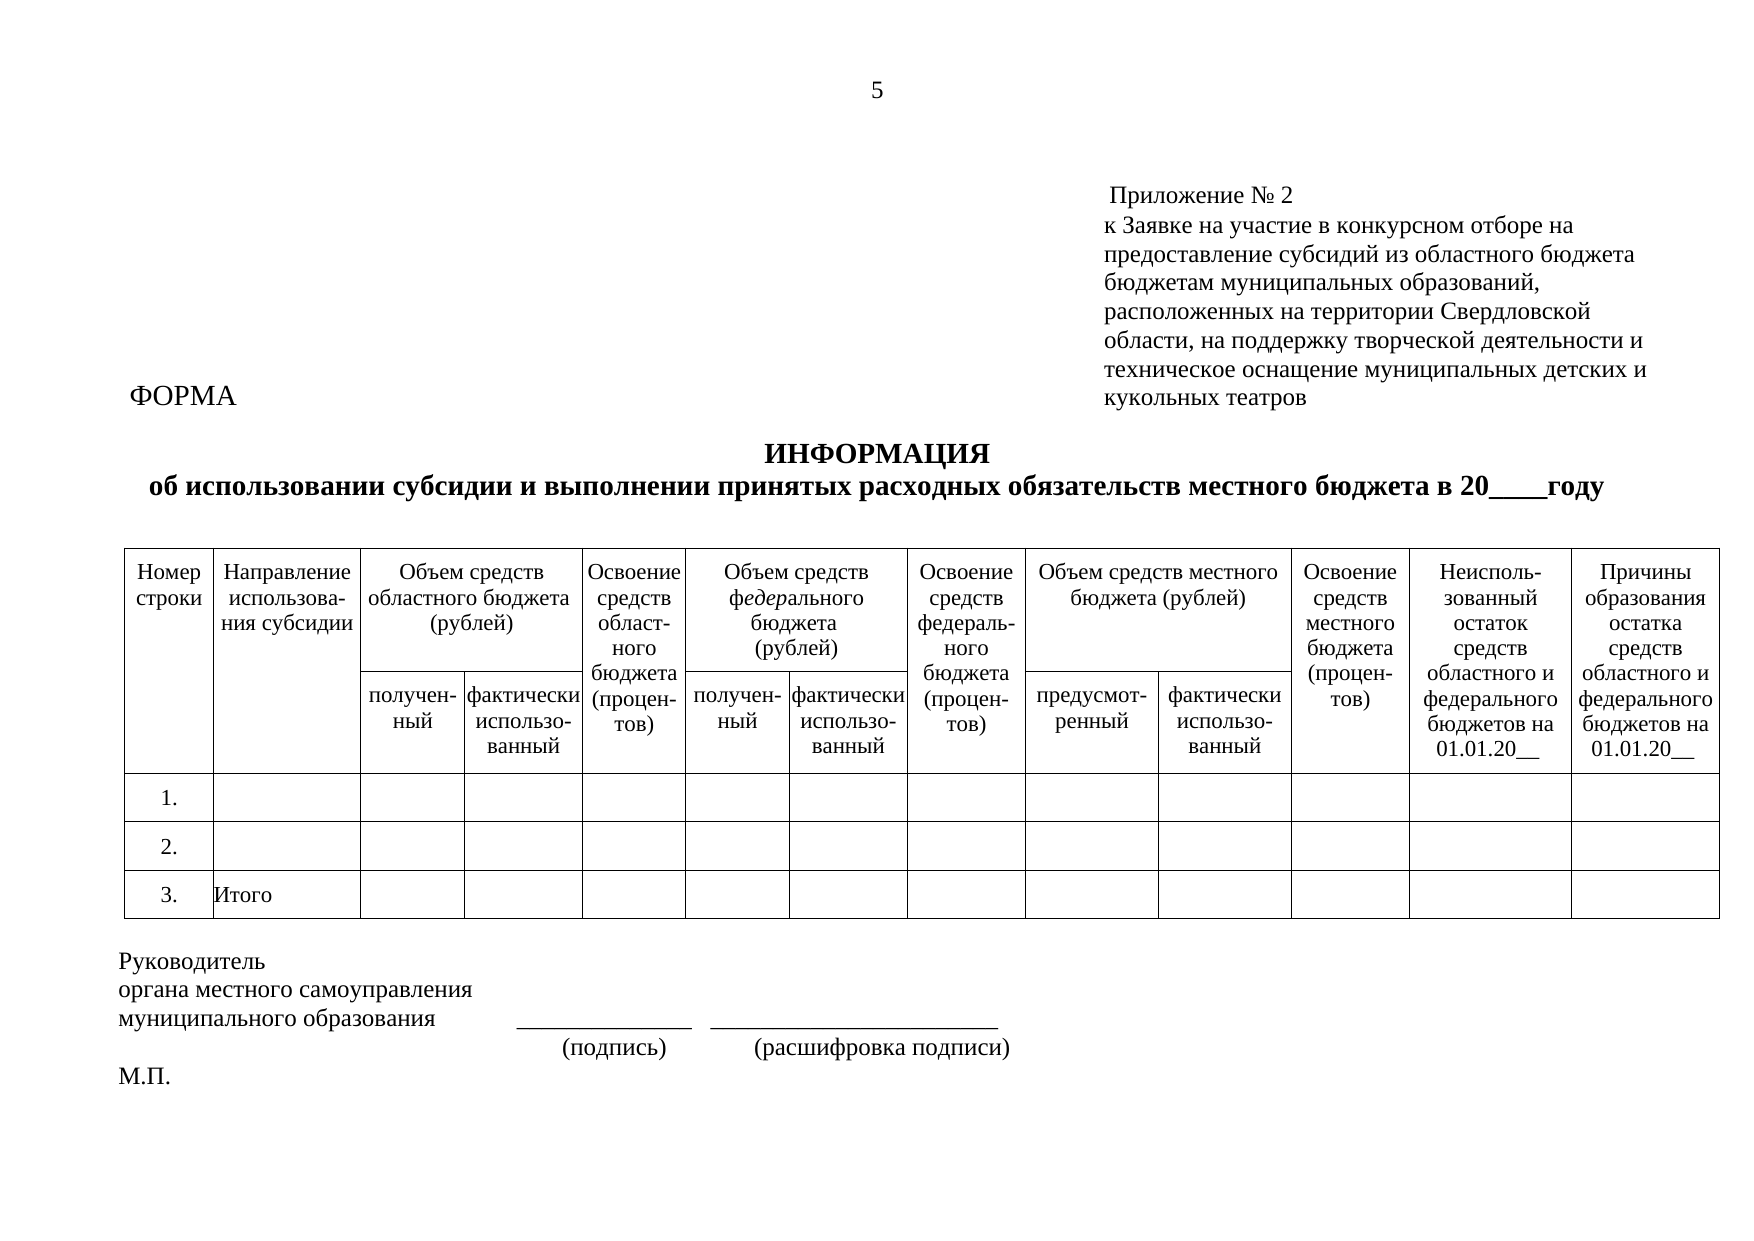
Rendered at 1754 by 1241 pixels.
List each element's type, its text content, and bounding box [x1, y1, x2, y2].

table_cell [790, 871, 907, 918]
text органа местного самоуправления [118, 974, 1636, 1003]
table_header Неисполь-зованный остаток средств областного и федерального бюджетов на 01.01.20__ [1410, 549, 1571, 772]
table_header Направление использова-ния субсидии [214, 549, 360, 772]
table_cell [1410, 822, 1571, 870]
table_cell [1410, 774, 1571, 821]
table_cell [1572, 871, 1719, 918]
table_cell [1026, 822, 1158, 870]
table_cell [1159, 871, 1291, 918]
table_header Объем средств федерального бюджета (рублей) [686, 549, 907, 671]
table_cell [1159, 774, 1291, 821]
table_cell получен-ный [686, 672, 789, 772]
table_cell [1572, 822, 1719, 870]
table_cell фактически использо-ванный [465, 672, 582, 772]
text (подпись) (расшифровка подписи) [118, 1032, 1636, 1061]
table_cell получен-ный [361, 672, 464, 772]
table_header Освоение средств федераль-ного бюджета (процен-тов) [908, 549, 1025, 772]
table_cell [361, 871, 464, 918]
table_cell [790, 822, 907, 870]
table_cell [1292, 822, 1409, 870]
table_cell [686, 774, 789, 821]
text Руководитель [118, 946, 1636, 974]
table_cell [1026, 774, 1158, 821]
table_cell [1026, 871, 1158, 918]
table_cell [465, 774, 582, 821]
table_cell [686, 822, 789, 870]
table_cell [214, 822, 360, 870]
table_cell [361, 774, 464, 821]
table_cell 1. [125, 774, 213, 821]
table_cell 3. [125, 871, 213, 918]
table_cell [583, 822, 685, 870]
table_cell [361, 822, 464, 870]
text об использовании субсидии и выполнении принятых расходных обязательств местного бюджета в 20____году [118, 470, 1636, 502]
table_cell Итого [214, 871, 360, 918]
table_cell [908, 822, 1025, 870]
table_header Объем средств местного бюджета (рублей) [1026, 549, 1291, 671]
table_header Освоение средств местного бюджета (процен-тов) [1292, 549, 1409, 772]
table_cell 2. [125, 822, 213, 870]
text М.П. [118, 1061, 1636, 1089]
table_cell фактически использо-ванный [790, 672, 907, 772]
table_cell [686, 871, 789, 918]
table_header Причины образования остатка средств областного и федерального бюджетов на 01.01.20__ [1572, 549, 1719, 772]
table_cell [1572, 774, 1719, 821]
table_cell [908, 774, 1025, 821]
table_cell [214, 774, 360, 821]
table_header ФОРМА [118, 176, 631, 411]
table_header Приложение № 2 к Заявке на участие в конкурсном отборе на предоставление субсидий из областного бюджета бюджетам муниципальных образований, расположенных на территории Свердловской области, на поддержку творческой деятельности и техническое оснащение муниципальных детских и кукольных театров [631, 176, 1680, 411]
table_cell [1410, 871, 1571, 918]
table_cell [1292, 871, 1409, 918]
text муниципального образования ______________ _______________________ [118, 1003, 1636, 1032]
table_cell предусмот-ренный [1026, 672, 1158, 772]
table_cell [583, 774, 685, 821]
table_cell [790, 774, 907, 821]
table_cell [908, 871, 1025, 918]
table_cell [465, 822, 582, 870]
table_cell фактически использо-ванный [1159, 672, 1291, 772]
table_cell [465, 871, 582, 918]
table_header Номер строки [125, 549, 213, 772]
table_cell [1159, 822, 1291, 870]
table_header Освоение средств област-ного бюджета (процен-тов) [583, 549, 685, 772]
table_cell [1292, 774, 1409, 821]
text ИНФОРМАЦИЯ [118, 438, 1636, 470]
table_header Объем средств областного бюджета (рублей) [361, 549, 582, 671]
table_cell [583, 871, 685, 918]
